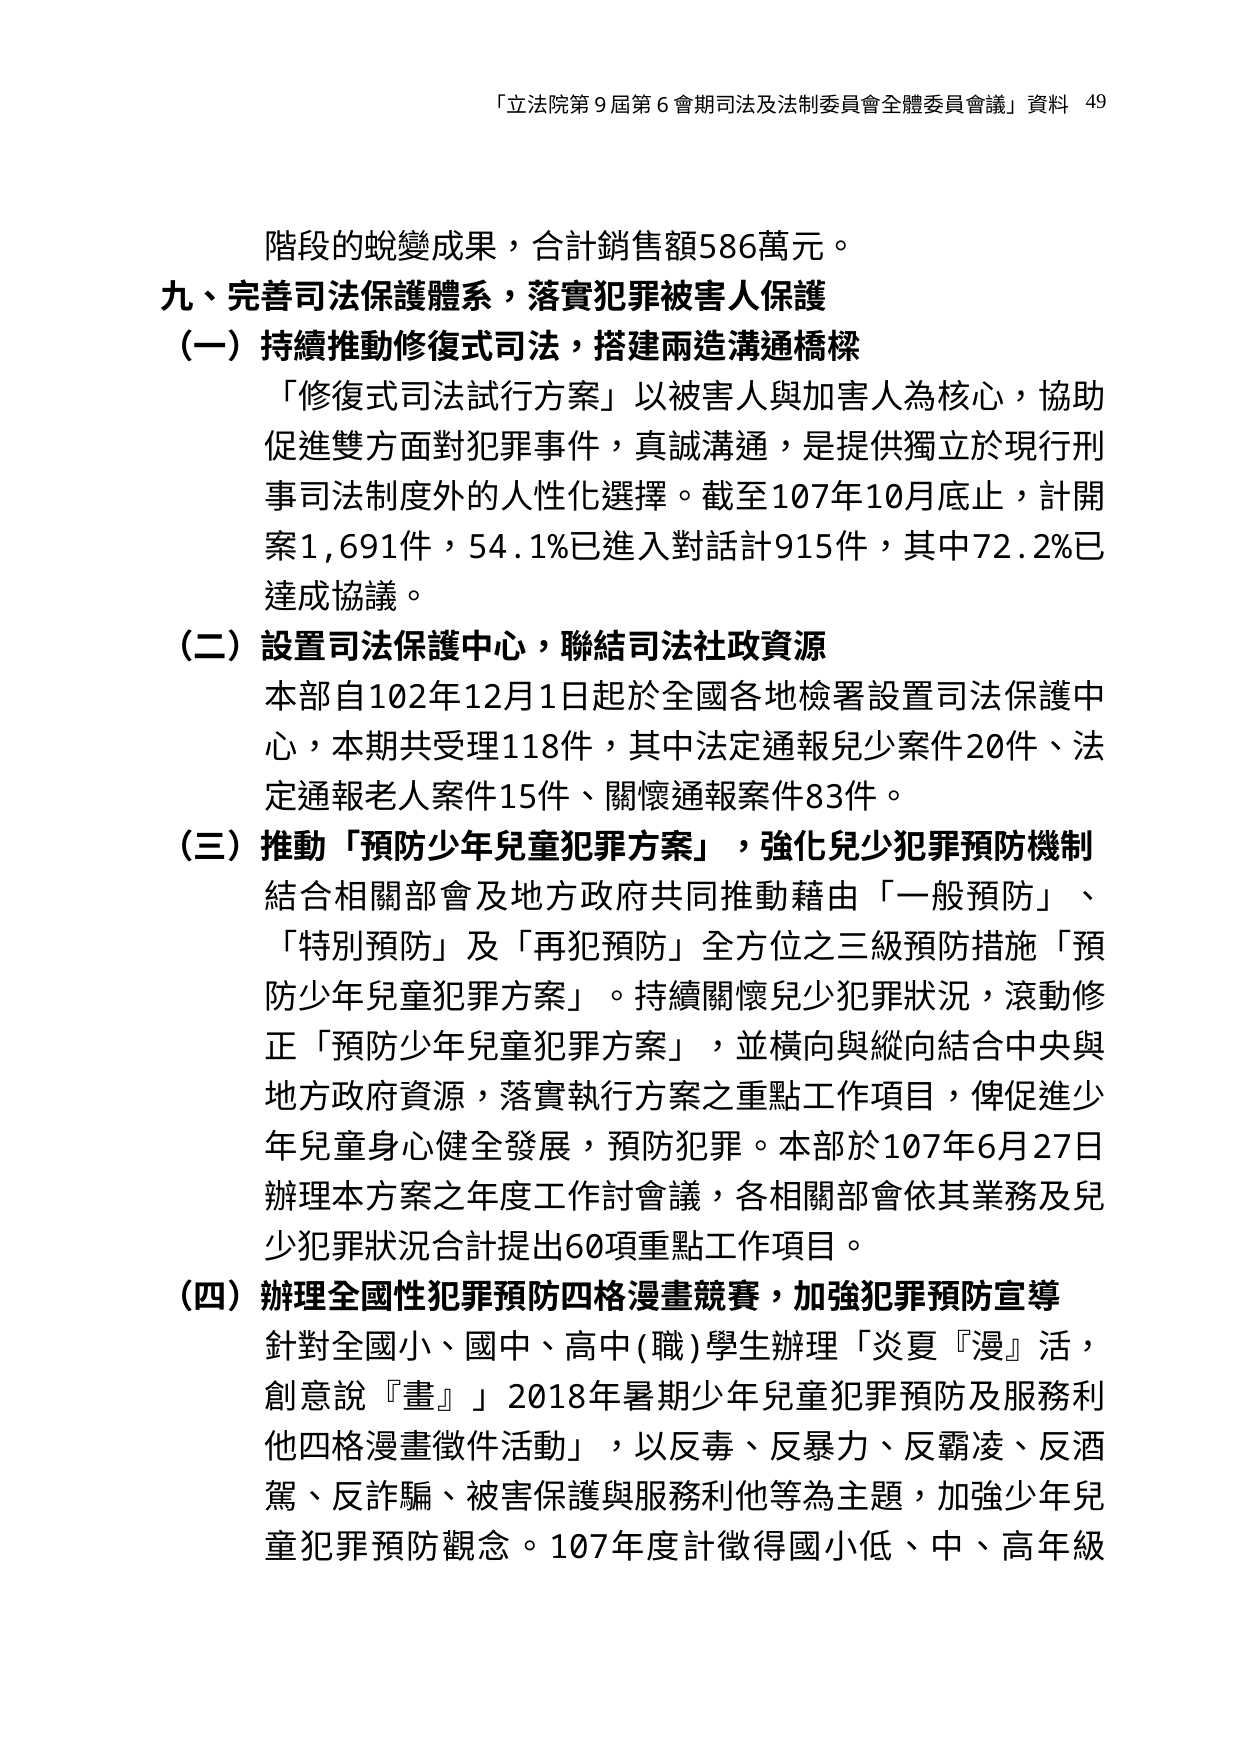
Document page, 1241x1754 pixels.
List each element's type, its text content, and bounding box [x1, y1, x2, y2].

text （二）設置司法保護中心，聯結司法社政資源 [160, 619, 1106, 669]
text 結合相關部會及地方政府共同推動藉由「一般預防」、「特別預防」及「再犯預防」全方位之三級預防措施「預防少年兒童犯罪方案」。持續關懷兒少犯罪狀況，滾動修正「預防少年兒童犯罪方案」，並橫向與縱向結合中央與地方政府資源，落實執行方案之重點工作項目，俾促進少年兒童身心健全發展，預防犯罪。本部於107年6月27日辦理本方案之年度工作討會議，各相關部會依其業務及兒少犯罪狀況合計提出60項重點工作項目。 [264, 869, 1106, 1269]
text 本部自102年12月1日起於全國各地檢署設置司法保護中心，本期共受理118件，其中法定通報兒少案件20件、法定通報老人案件15件、關懷通報案件83件。 [264, 669, 1106, 819]
text （一）持續推動修復式司法，搭建兩造溝通橋樑 [160, 319, 1106, 369]
text （三）推動「預防少年兒童犯罪方案」，強化兒少犯罪預防機制 [160, 819, 1106, 869]
text （四）辦理全國性犯罪預防四格漫畫競賽，加強犯罪預防宣導 [160, 1269, 1106, 1319]
text 「修復式司法試行方案」以被害人與加害人為核心，協助促進雙方面對犯罪事件，真誠溝通，是提供獨立於現行刑事司法制度外的人性化選擇。截至107年10月底止，計開案1,691件，54.1%已進入對話計915件，其中72.2%已達成協議。 [264, 369, 1106, 619]
text 九、完善司法保護體系，落實犯罪被害人保護 [160, 269, 1106, 319]
text 針對全國小、國中、高中(職)學生辦理「炎夏『漫』活，創意說『畫』」2018年暑期少年兒童犯罪預防及服務利他四格漫畫徵件活動」，以反毒、反暴力、反霸凌、反酒駕、反詐騙、被害保護與服務利他等為主題，加強少年兒童犯罪預防觀念。107年度計徵得國小低、中、高年級 [264, 1319, 1106, 1569]
text 階段的蛻變成果，合計銷售額586萬元。 [264, 219, 1106, 269]
